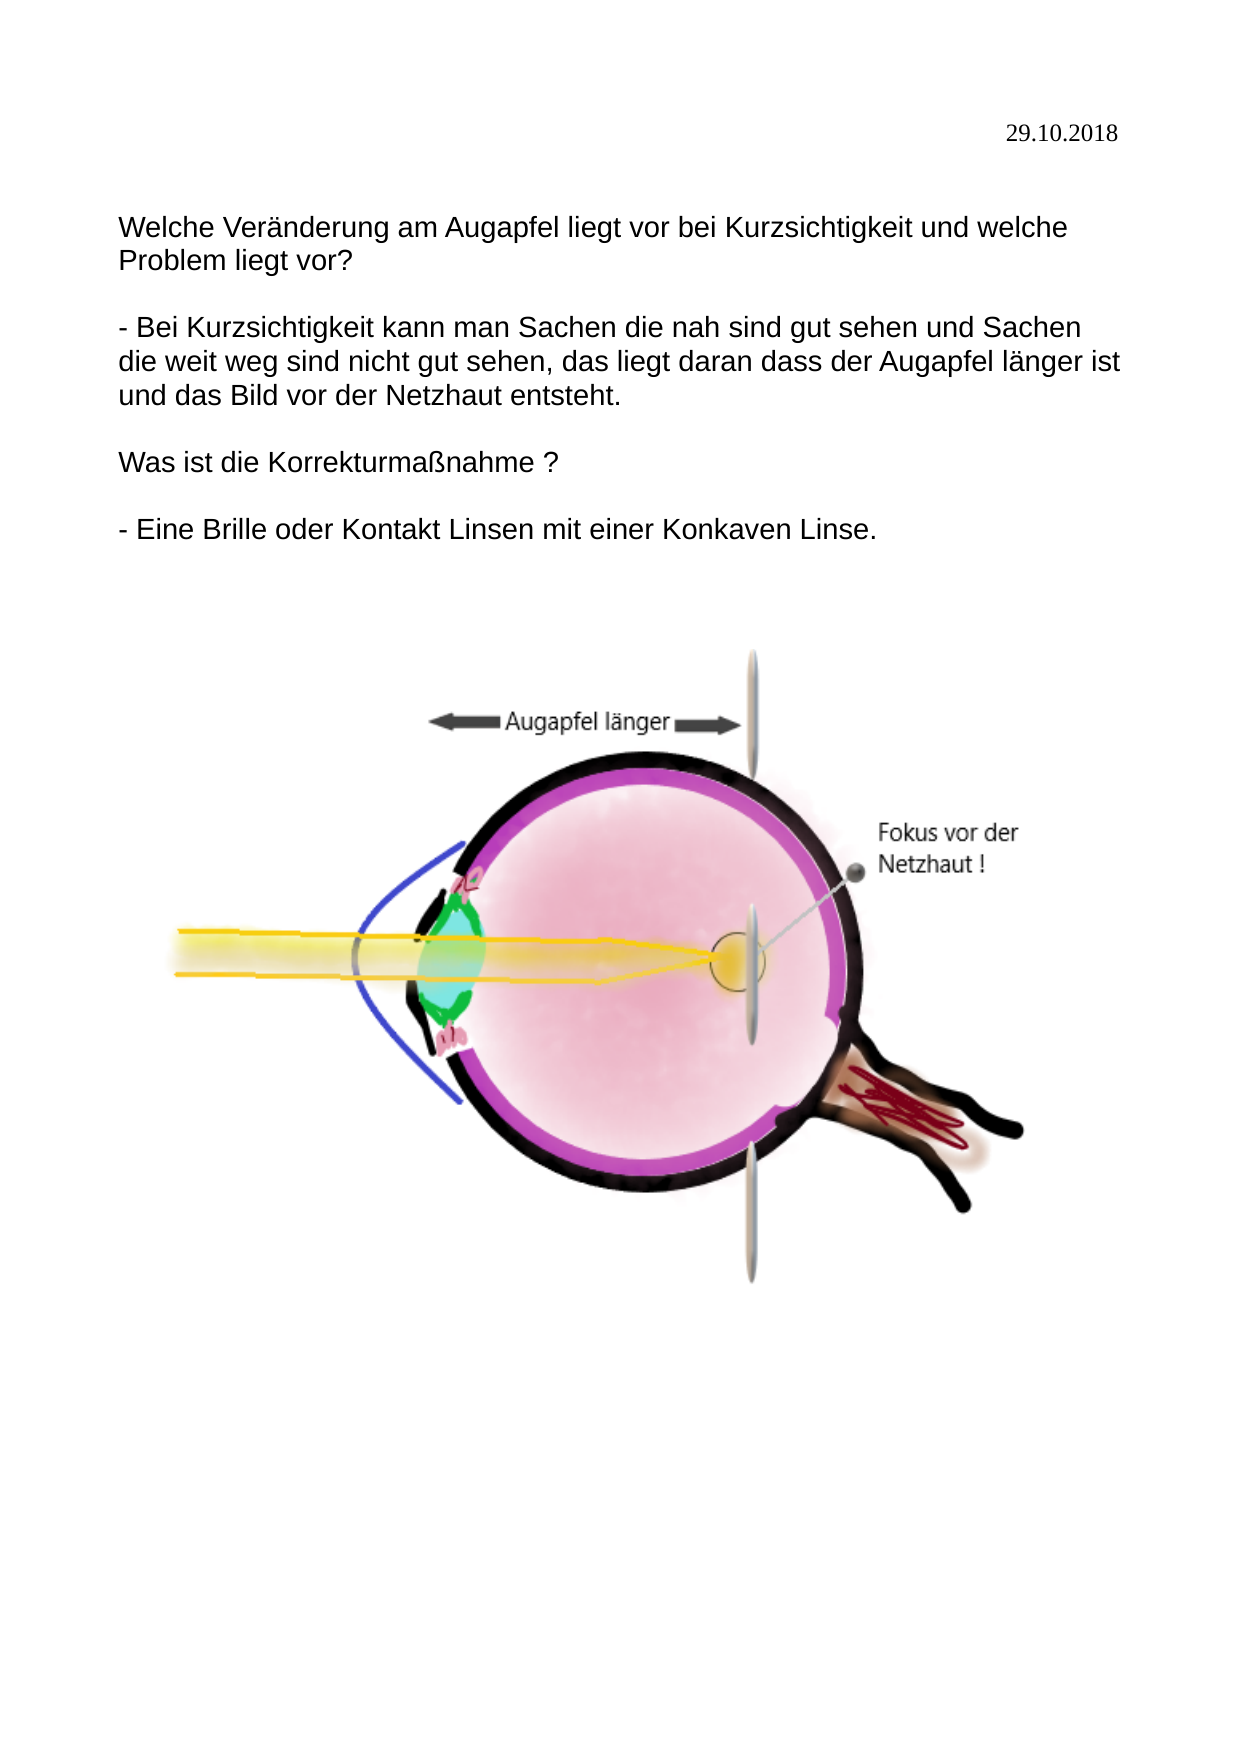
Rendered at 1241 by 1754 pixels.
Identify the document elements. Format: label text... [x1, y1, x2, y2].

text - Eine Brille oder Kontakt Linsen mit einer Konkaven Linse. [118, 512, 1122, 545]
text Was ist die Korrekturmaßnahme ? [118, 445, 1122, 478]
picture [0, 649, 1241, 1299]
text - Bei Kurzsichtigkeit kann man Sachen die nah sind gut sehen und Sachen die weit weg sind nicht gut sehen, das liegt daran dass der Augapfel länger ist und das Bild vor der Netzhaut entsteht. [118, 311, 1122, 411]
text Welche Veränderung am Augapfel liegt vor bei Kurzsichtigkeit und welche Problem liegt vor? [118, 210, 1122, 277]
